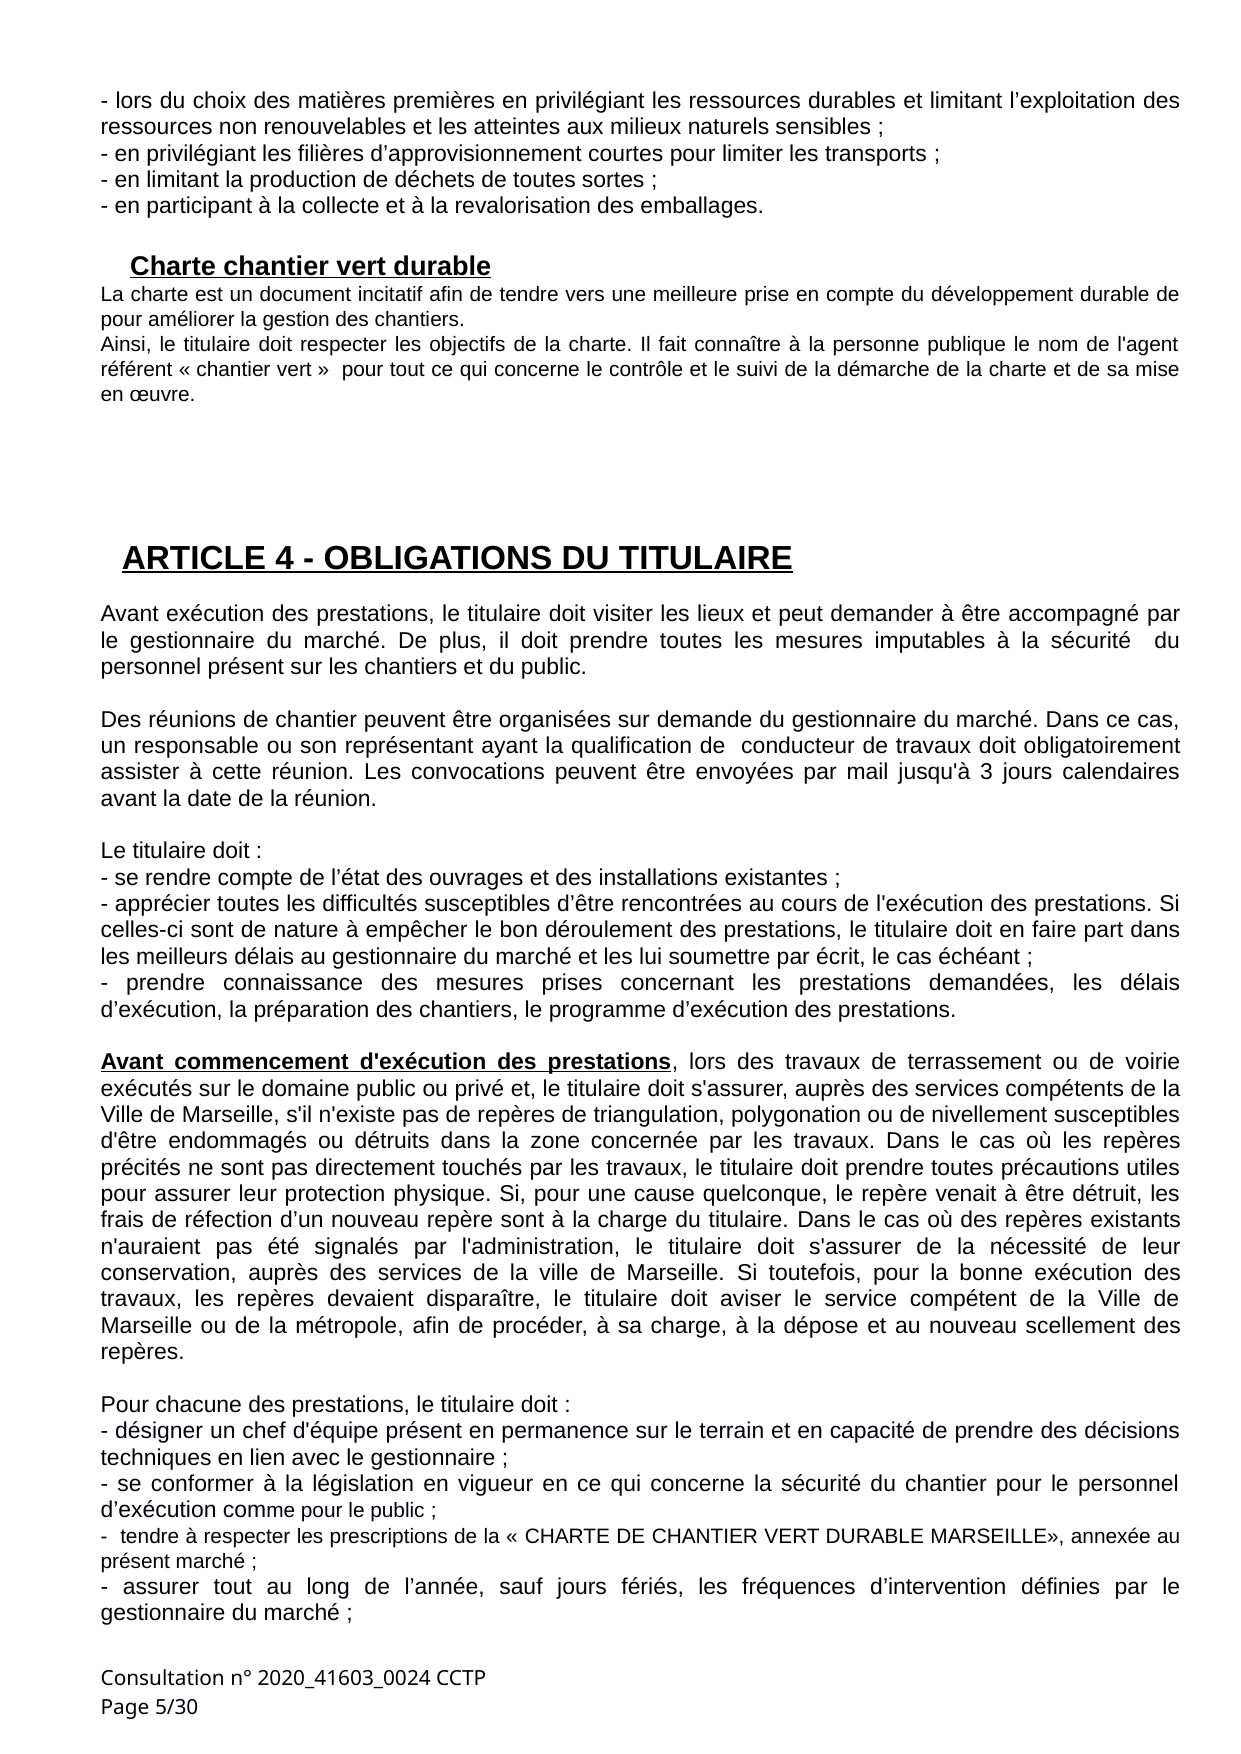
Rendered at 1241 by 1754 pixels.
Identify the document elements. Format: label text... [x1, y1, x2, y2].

text - en participant à la collecte et à la revalorisation des emballages. [100, 192, 1181, 218]
text - désigner un chef d'équipe présent en permanence sur le terrain et en capacité de prendre des décisions techniques en lien avec le gestionnaire ; [100, 1417, 1181, 1470]
text Pour chacune des prestations, le titulaire doit : [100, 1391, 1181, 1417]
text Avant commencement d'exécution des prestations, lors des travaux de terrassement ou de voirie exécutés sur le domaine public ou privé et, le titulaire doit s'assurer, auprès des services compétents de la Ville de Marseille, s'il n'existe pas de repères de triangulation, polygonation ou de nivellement susceptibles d'être endommagés ou détruits dans la zone concernée par les travaux. Dans le cas où les repères précités ne sont pas directement touchés par les travaux, le titulaire doit prendre toutes précautions utiles pour assurer leur protection physique. Si, pour une cause quelconque, le repère venait à être détruit, les frais de réfection d’un nouveau repère sont à la charge du titulaire. Dans le cas où des repères existants n'auraient pas été signalés par l'administration, le titulaire doit s'assurer de la nécessité de leur conservation, auprès des services de la ville de Marseille. Si toutefois, pour la bonne exécution des travaux, les repères devaient disparaître, le titulaire doit aviser le service compétent de la Ville de Marseille ou de la métropole, afin de procéder, à sa charge, à la dépose et au nouveau scellement des repères. [100, 1048, 1181, 1364]
text - se rendre compte de l’état des ouvrages et des installations existantes ; [100, 864, 1181, 890]
text - se conformer à la législation en vigueur en ce qui concerne la sécurité du chantier pour le personnel d’exécution comme pour le public ; [100, 1470, 1181, 1523]
text Ainsi, le titulaire doit respecter les objectifs de la charte. Il fait connaître à la personne publique le nom de l'agent référent « chantier vert » pour tout ce qui concerne le contrôle et le suivi de la démarche de la charte et de sa mise en œuvre. [100, 331, 1181, 406]
text - apprécier toutes les difficultés susceptibles d’être rencontrées au cours de l'exécution des prestations. Si celles-ci sont de nature à empêcher le bon déroulement des prestations, le titulaire doit en faire part dans les meilleurs délais au gestionnaire du marché et les lui soumettre par écrit, le cas échéant ; [100, 890, 1181, 969]
text - en privilégiant les filières d’approvisionnement courtes pour limiter les transports ; [100, 139, 1181, 166]
subtitle Charte chantier vert durable [130, 250, 1152, 281]
text Avant exécution des prestations, le titulaire doit visiter les lieux et peut demander à être accompagné par le gestionnaire du marché. De plus, il doit prendre toutes les mesures imputables à la sécurité du personnel présent sur les chantiers et du public. [100, 600, 1181, 679]
subtitle ARTICLE 4 - OBLIGATIONS DU TITULAIRE [122, 538, 1181, 576]
text - en limitant la production de déchets de toutes sortes ; [100, 166, 1181, 192]
text Le titulaire doit : [100, 837, 1181, 864]
text - assurer tout au long de l’année, sauf jours fériés, les fréquences d’intervention définies par le gestionnaire du marché ; [100, 1573, 1181, 1625]
text Des réunions de chantier peuvent être organisées sur demande du gestionnaire du marché. Dans ce cas, un responsable ou son représentant ayant la qualification de conducteur de travaux doit obligatoirement assister à cette réunion. Les convocations peuvent être envoyées par mail jusqu'à 3 jours calendaires avant la date de la réunion. [100, 706, 1181, 811]
text La charte est un document incitatif afin de tendre vers une meilleure prise en compte du développement durable de pour améliorer la gestion des chantiers. [100, 281, 1181, 331]
text - lors du choix des matières premières en privilégiant les ressources durables et limitant l’exploitation des ressources non renouvelables et les atteintes aux milieux naturels sensibles ; [100, 87, 1181, 139]
text - tendre à respecter les prescriptions de la « CHARTE DE CHANTIER VERT DURABLE MARSEILLE», annexée au présent marché ; [100, 1523, 1181, 1573]
text - prendre connaissance des mesures prises concernant les prestations demandées, les délais d’exécution, la préparation des chantiers, le programme d’exécution des prestations. [100, 969, 1181, 1022]
